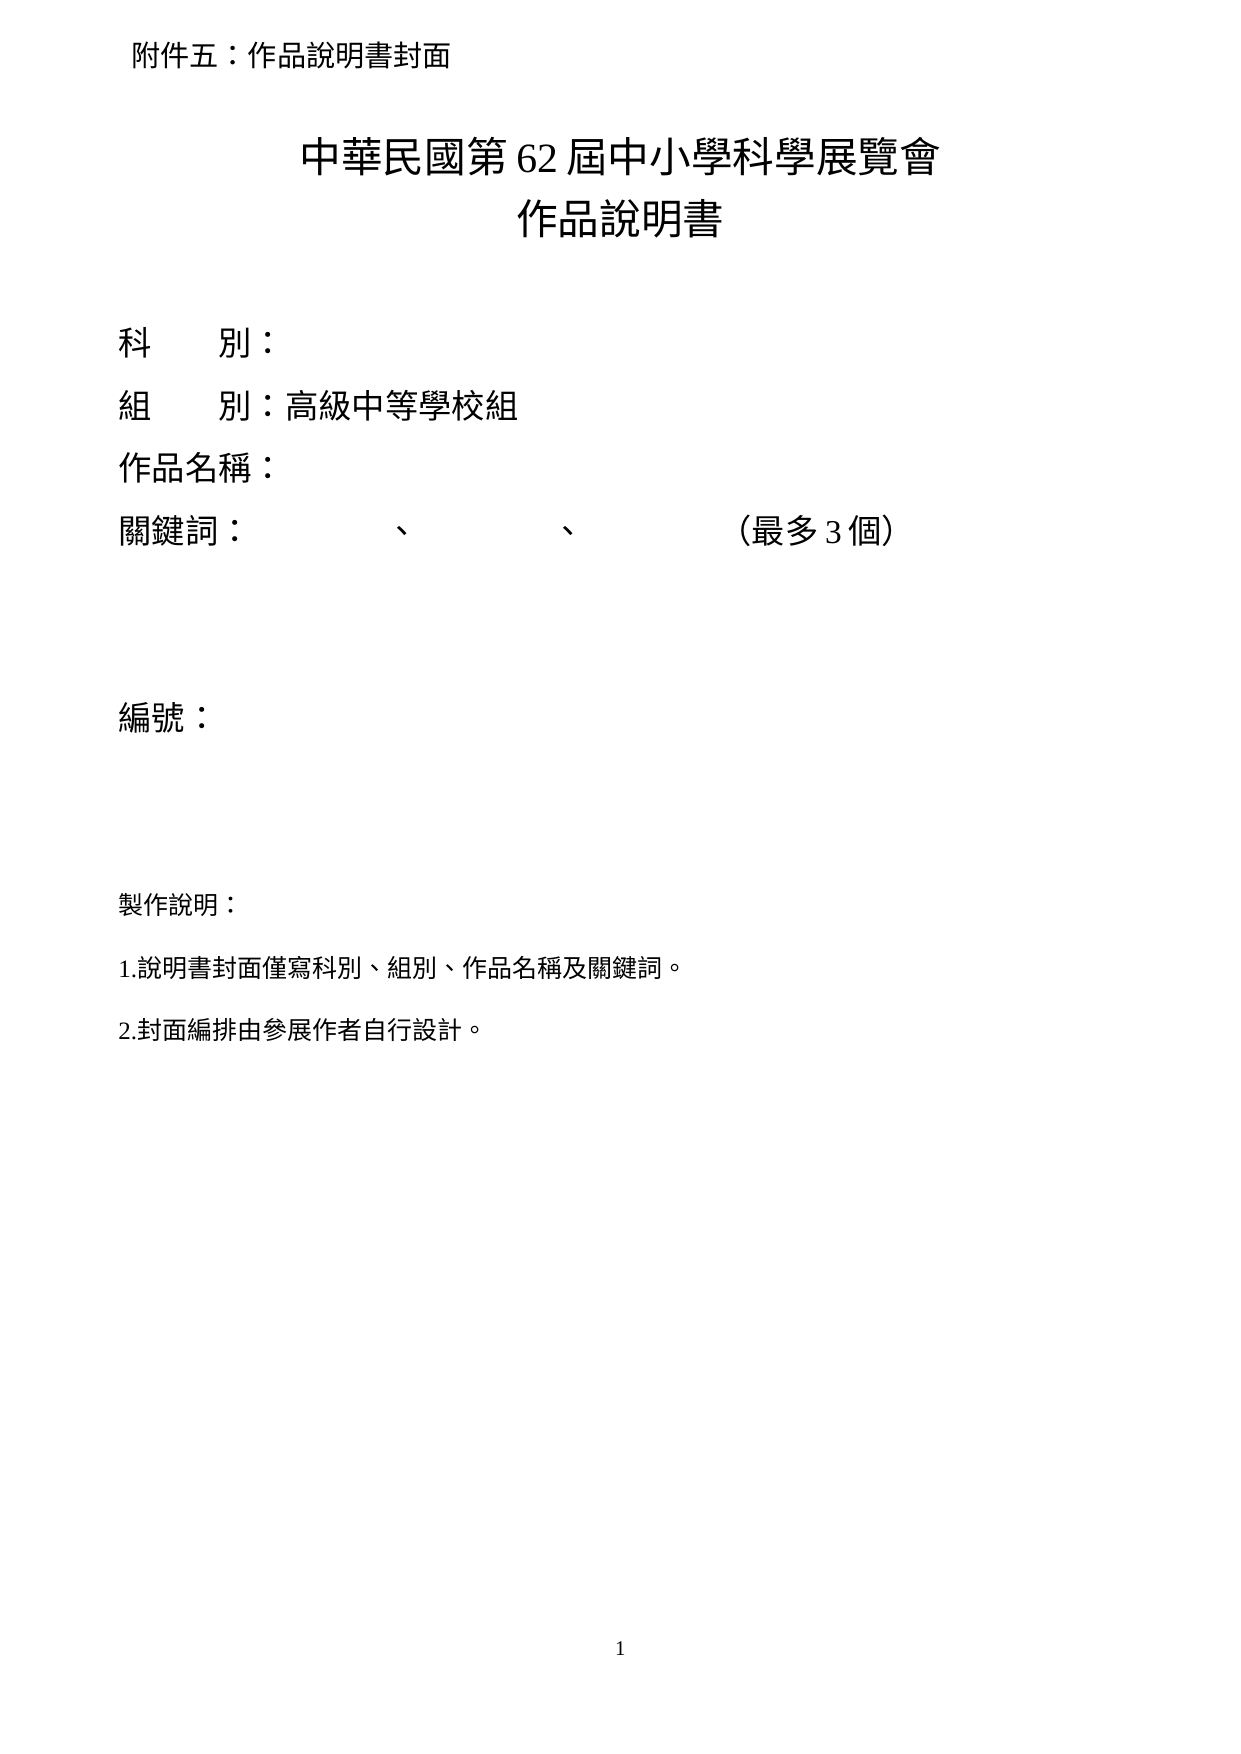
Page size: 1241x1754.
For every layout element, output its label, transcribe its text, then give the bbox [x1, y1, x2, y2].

text 作品名稱： [118, 425, 1037, 487]
text 製作說明： [118, 862, 1122, 925]
text 組 別：高級中等學校組 [118, 362, 1037, 425]
text 作品說明書 [118, 175, 1037, 237]
text 1.說明書封面僅寫科別、組別、作品名稱及關鍵詞。 [118, 925, 1122, 987]
text 關鍵詞： 、 、 （最多3個） [118, 487, 1122, 550]
text 2.封面編排由參展作者自行設計。 [118, 987, 1122, 1050]
text 中華民國第62屆中小學科學展覽會 [116, 25, 1131, 543]
text 附件五：作品說明書封面 [131, 33, 473, 75]
text 編號： [118, 675, 1122, 737]
text 科 別： [118, 300, 1037, 362]
